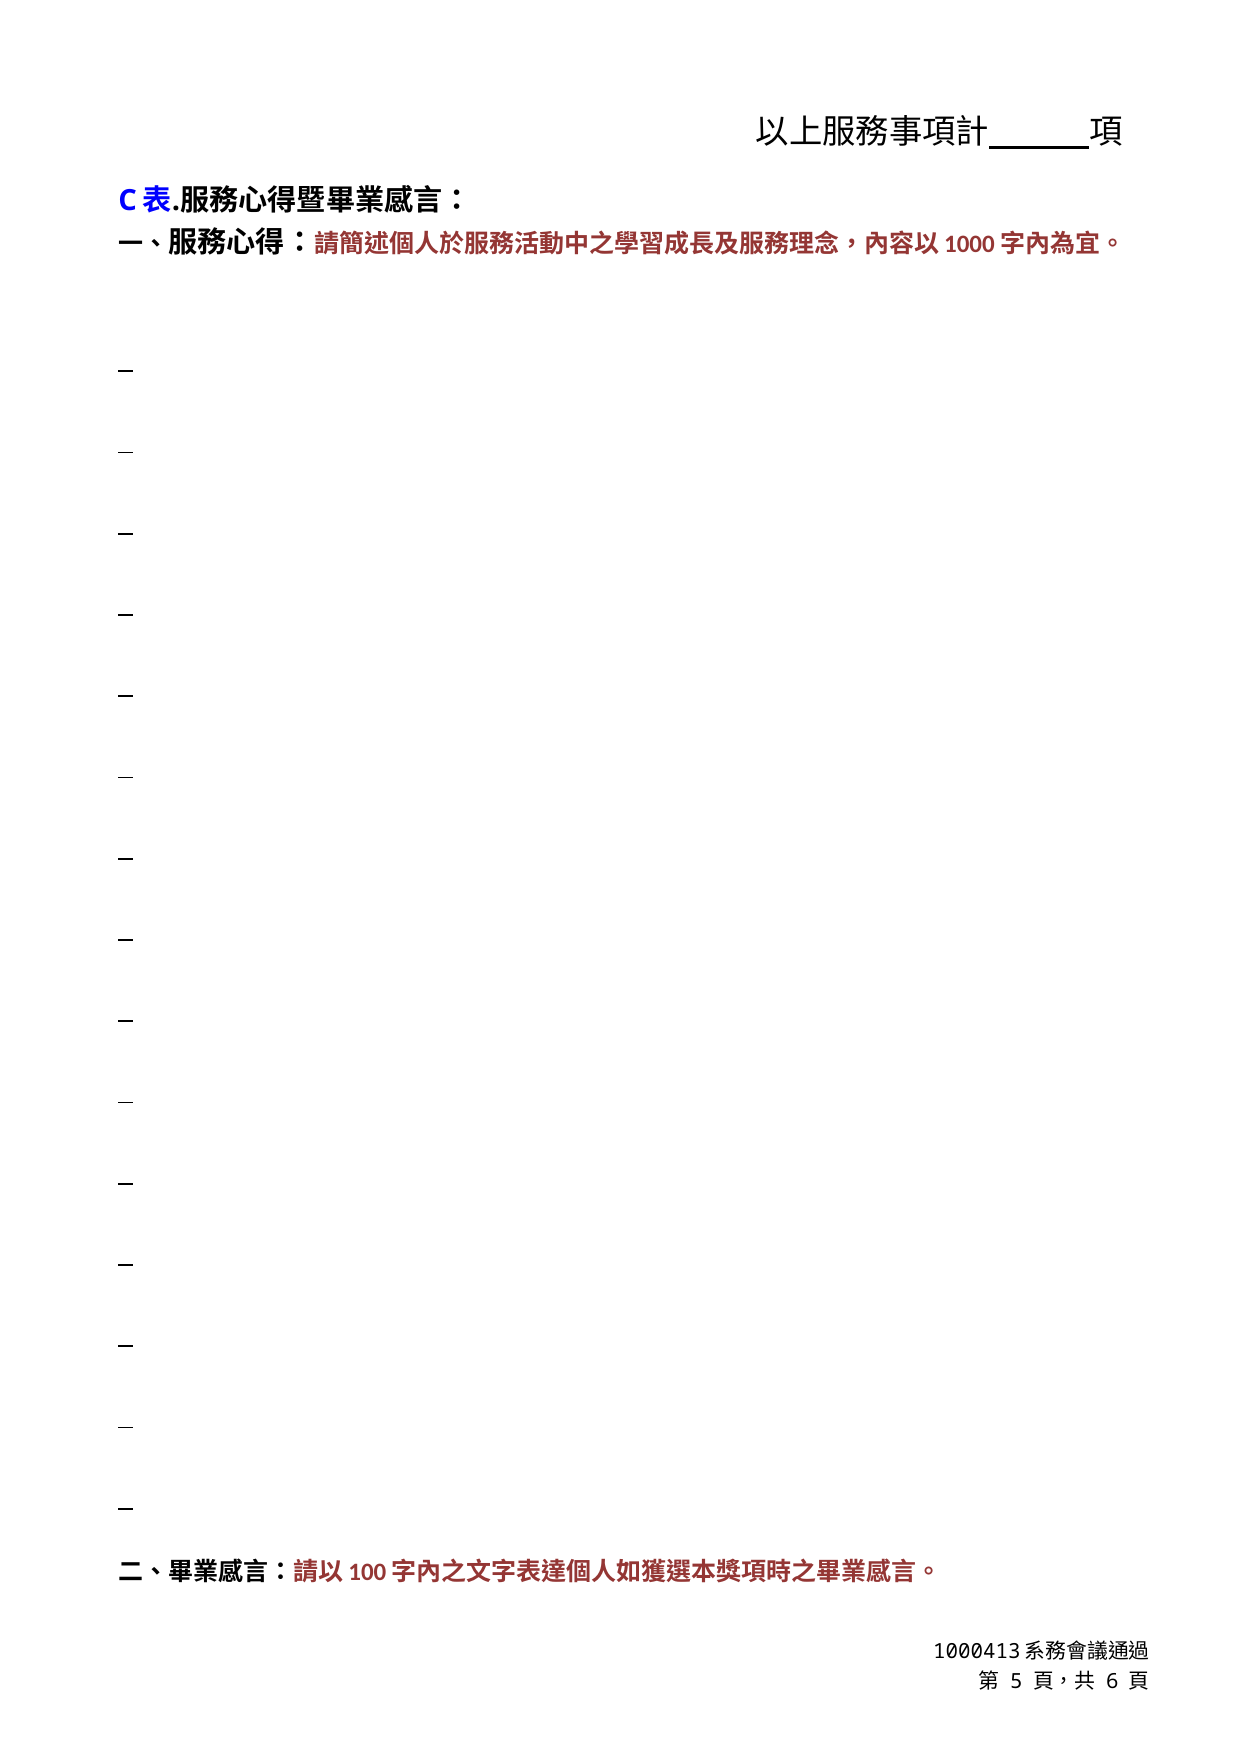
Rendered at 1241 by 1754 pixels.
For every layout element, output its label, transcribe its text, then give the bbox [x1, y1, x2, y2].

text 一、服務心得：請簡述個人於服務活動中之學習成長及服務理念，內容以1000字內為宜。 [118, 218, 1122, 261]
text 以上服務事項計 項 [118, 105, 1122, 153]
text C表.服務心得暨畢業感言： [118, 176, 1122, 218]
text 二、畢業感言：請以100字內之文字表達個人如獲選本獎項時之畢業感言。 [118, 1551, 1122, 1587]
